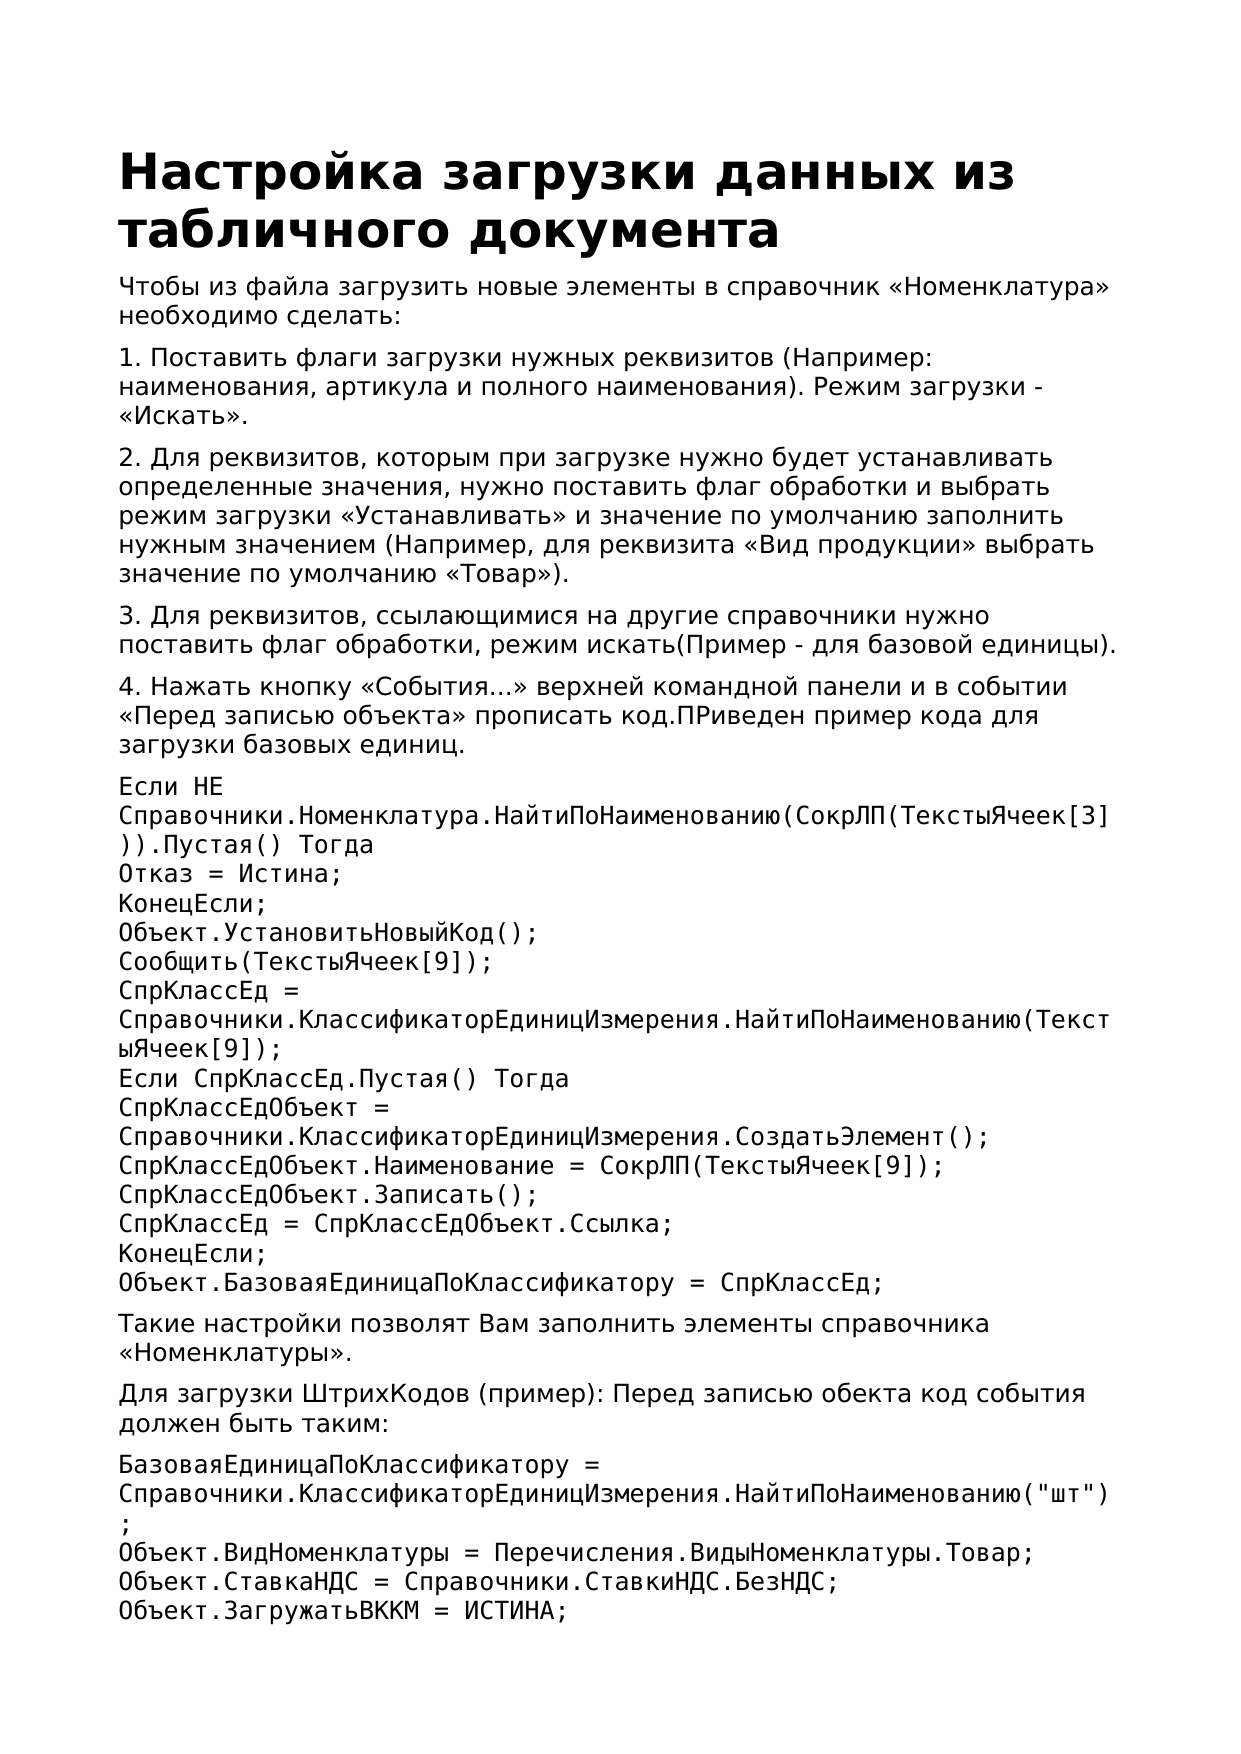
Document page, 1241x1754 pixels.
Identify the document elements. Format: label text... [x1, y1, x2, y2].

text Если НЕ Справочники.Номенклатура.НайтиПоНаименованию(СокрЛП(ТекстыЯчеек[3])).Пустая() Тогда Отказ = Истина; КонецЕсли; Объект.УстановитьНовыйКод(); Сообщить(ТекстыЯчеек[9]); СпрКлассЕд = Справочники.КлассификаторЕдиницИзмерения.НайтиПоНаименованию(ТекстыЯчеек[9]); Если СпрКлассЕд.Пустая() Тогда СпрКлассЕдОбъект = Справочники.КлассификаторЕдиницИзмерения.СоздатьЭлемент(); СпрКлассЕдОбъект.Наименование = СокрЛП(ТекстыЯчеек[9]); СпрКлассЕдОбъект.Записать(); СпрКлассЕд = СпрКлассЕдОбъект.Ссылка; КонецЕсли; Объект.БазоваяЕдиницаПоКлассификатору = СпрКлассЕд; [118, 772, 1122, 1297]
text Чтобы из файла загрузить новые элементы в справочник «Номенклатура» необходимо сделать: [118, 272, 1122, 330]
text 3. Для реквизитов, ссылающимися на другие справочники нужно поставить флаг обработки, режим искать(Пример - для базовой единицы). [118, 601, 1122, 659]
text Такие настройки позволят Вам заполнить элементы справочника «Номенклатуры». [118, 1309, 1122, 1367]
subtitle Настройка загрузки данных из табличного документа [118, 143, 1122, 259]
text 1. Поставить флаги загрузки нужных реквизитов (Например: наименования, артикула и полного наименования). Режим загрузки - «Искать». [118, 343, 1122, 430]
text 4. Нажать кнопку «События...» верхней командной панели и в событии «Перед записью объекта» прописать код.ПРиведен пример кода для загрузки базовых единиц. [118, 672, 1122, 759]
text БазоваяЕдиницаПоКлассификатору = Справочники.КлассификаторЕдиницИзмерения.НайтиПоНаименованию("шт"); Объект.ВидНоменклатуры = Перечисления.ВидыНоменклатуры.Товар; Объект.СтавкаНДС = Справочники.СтавкиНДС.БезНДС; Объект.ЗагружатьВККМ = ИСТИНА; [118, 1451, 1122, 1626]
text Для загрузки ШтрихКодов (пример): Перед записью обекта код события должен быть таким: [118, 1380, 1122, 1438]
text 2. Для реквизитов, которым при загрузке нужно будет устанавливать определенные значения, нужно поставить флаг обработки и выбрать режим загрузки «Устанавливать» и значение по умолчанию заполнить нужным значением (Например, для реквизита «Вид продукции» выбрать значение по умолчанию «Товар»). [118, 443, 1122, 589]
